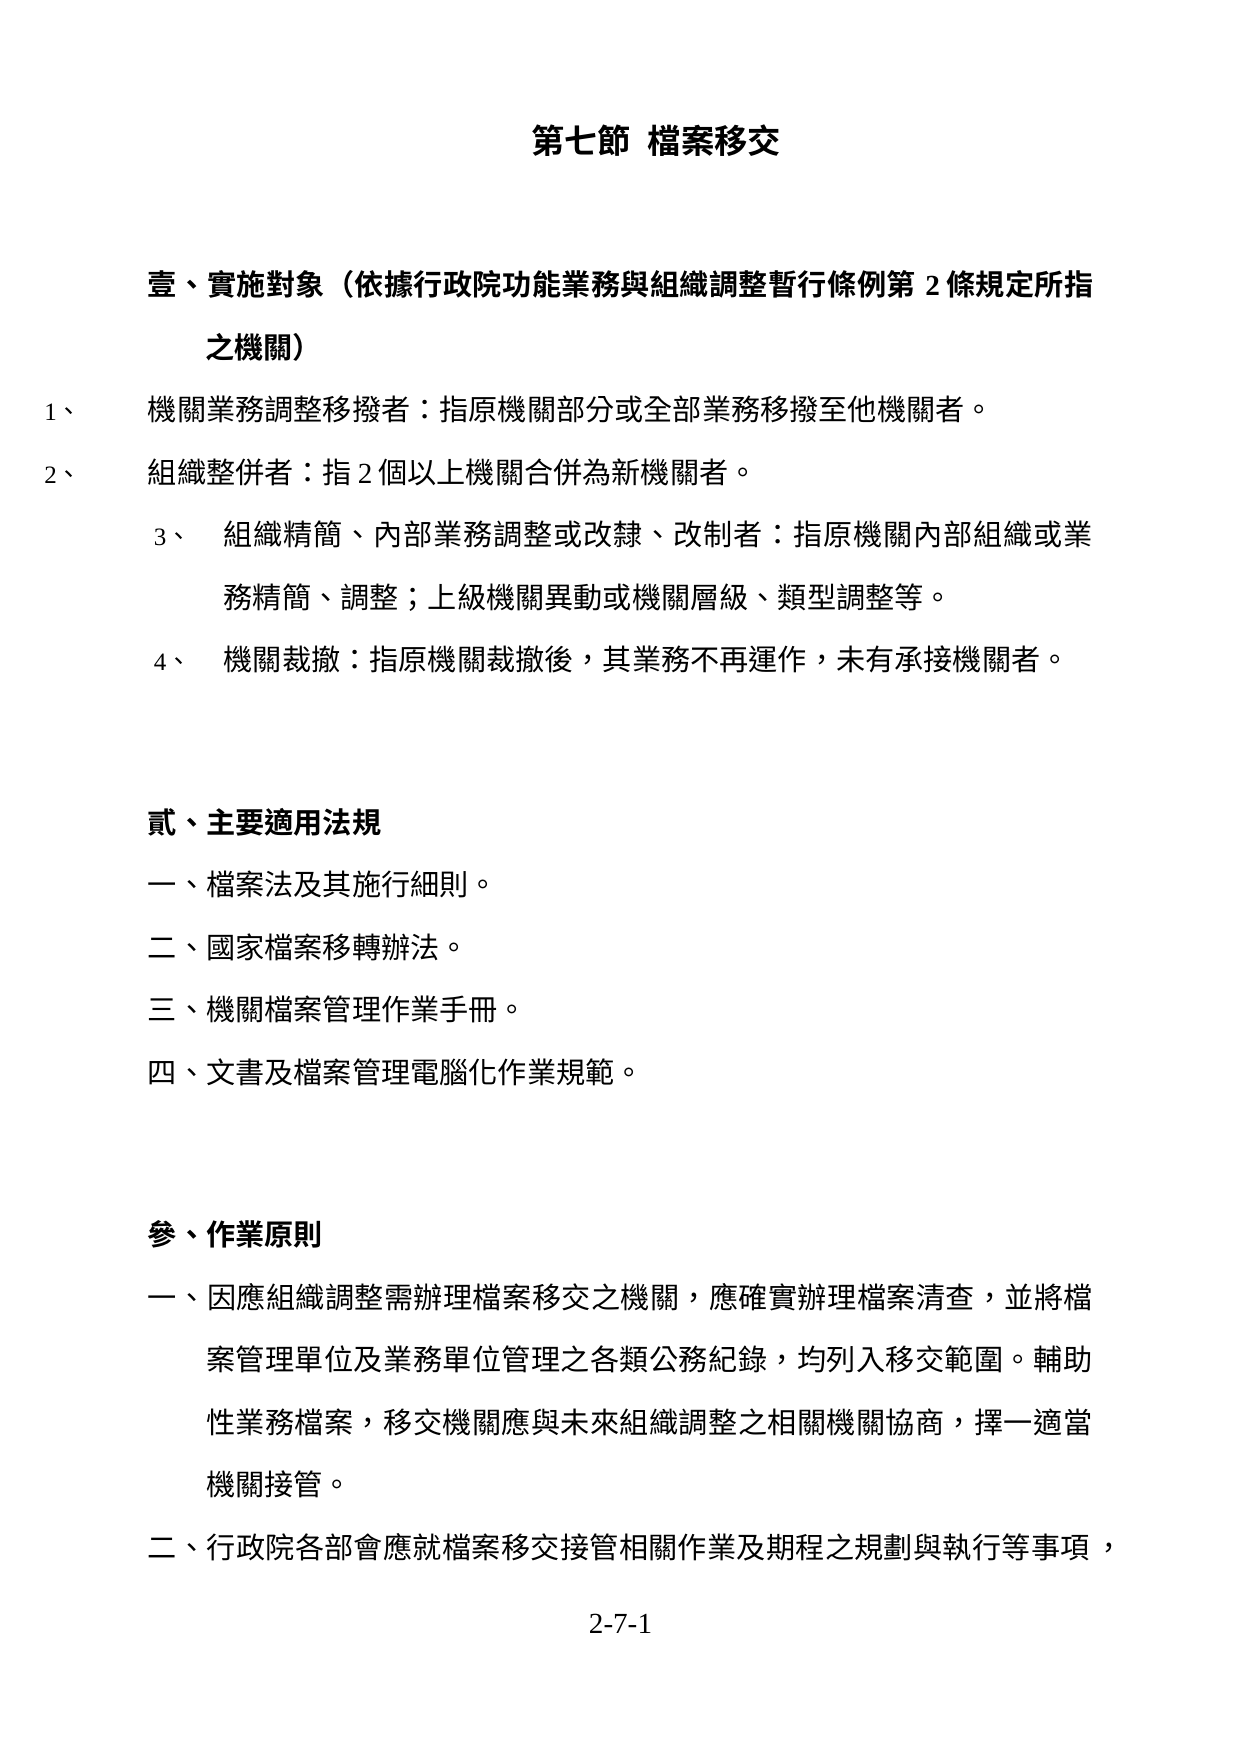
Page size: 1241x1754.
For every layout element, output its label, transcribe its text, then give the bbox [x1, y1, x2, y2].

list 機關業務調整移撥者：指原機關部分或全部業務移撥至他機關者。 [44, 366, 1094, 429]
text 三、機關檔案管理作業手冊。 [148, 966, 1094, 1029]
text 第七節 檔案移交 [148, 97, 1164, 160]
list 機關裁撤：指原機關裁撤後，其業務不再運作，未有承接機關者。 [153, 616, 1094, 679]
text 一、因應組織調整需辦理檔案移交之機關，應確實辦理檔案清查，並將檔案管理單位及業務單位管理之各類公務紀錄，均列入移交範圍。輔助性業務檔案，移交機關應與未來組織調整之相關機關協商，擇一適當機關接管。 [148, 1254, 1094, 1504]
text 參、作業原則 [148, 1191, 1094, 1254]
text 一、檔案法及其施行細則。 [148, 841, 1094, 904]
list 組織精簡、內部業務調整或改隸、改制者：指原機關內部組織或業務精簡、調整；上級機關異動或機關層級、類型調整等。 [153, 491, 1094, 616]
text 二、行政院各部會應就檔案移交接管相關作業及期程之規劃與執行等事項，向所屬機關辦理說明會，並善盡督導與輔助之責。 [148, 1504, 1094, 1566]
text 二、國家檔案移轉辦法。 [148, 904, 1094, 966]
list 組織整併者：指2個以上機關合併為新機關者。 [44, 429, 1094, 491]
text 四、文書及檔案管理電腦化作業規範。 [148, 1029, 1094, 1091]
text 壹、實施對象（依據行政院功能業務與組織調整暫行條例第2條規定所指之機關） [148, 241, 1094, 366]
text 貳、主要適用法規 [148, 779, 1094, 841]
